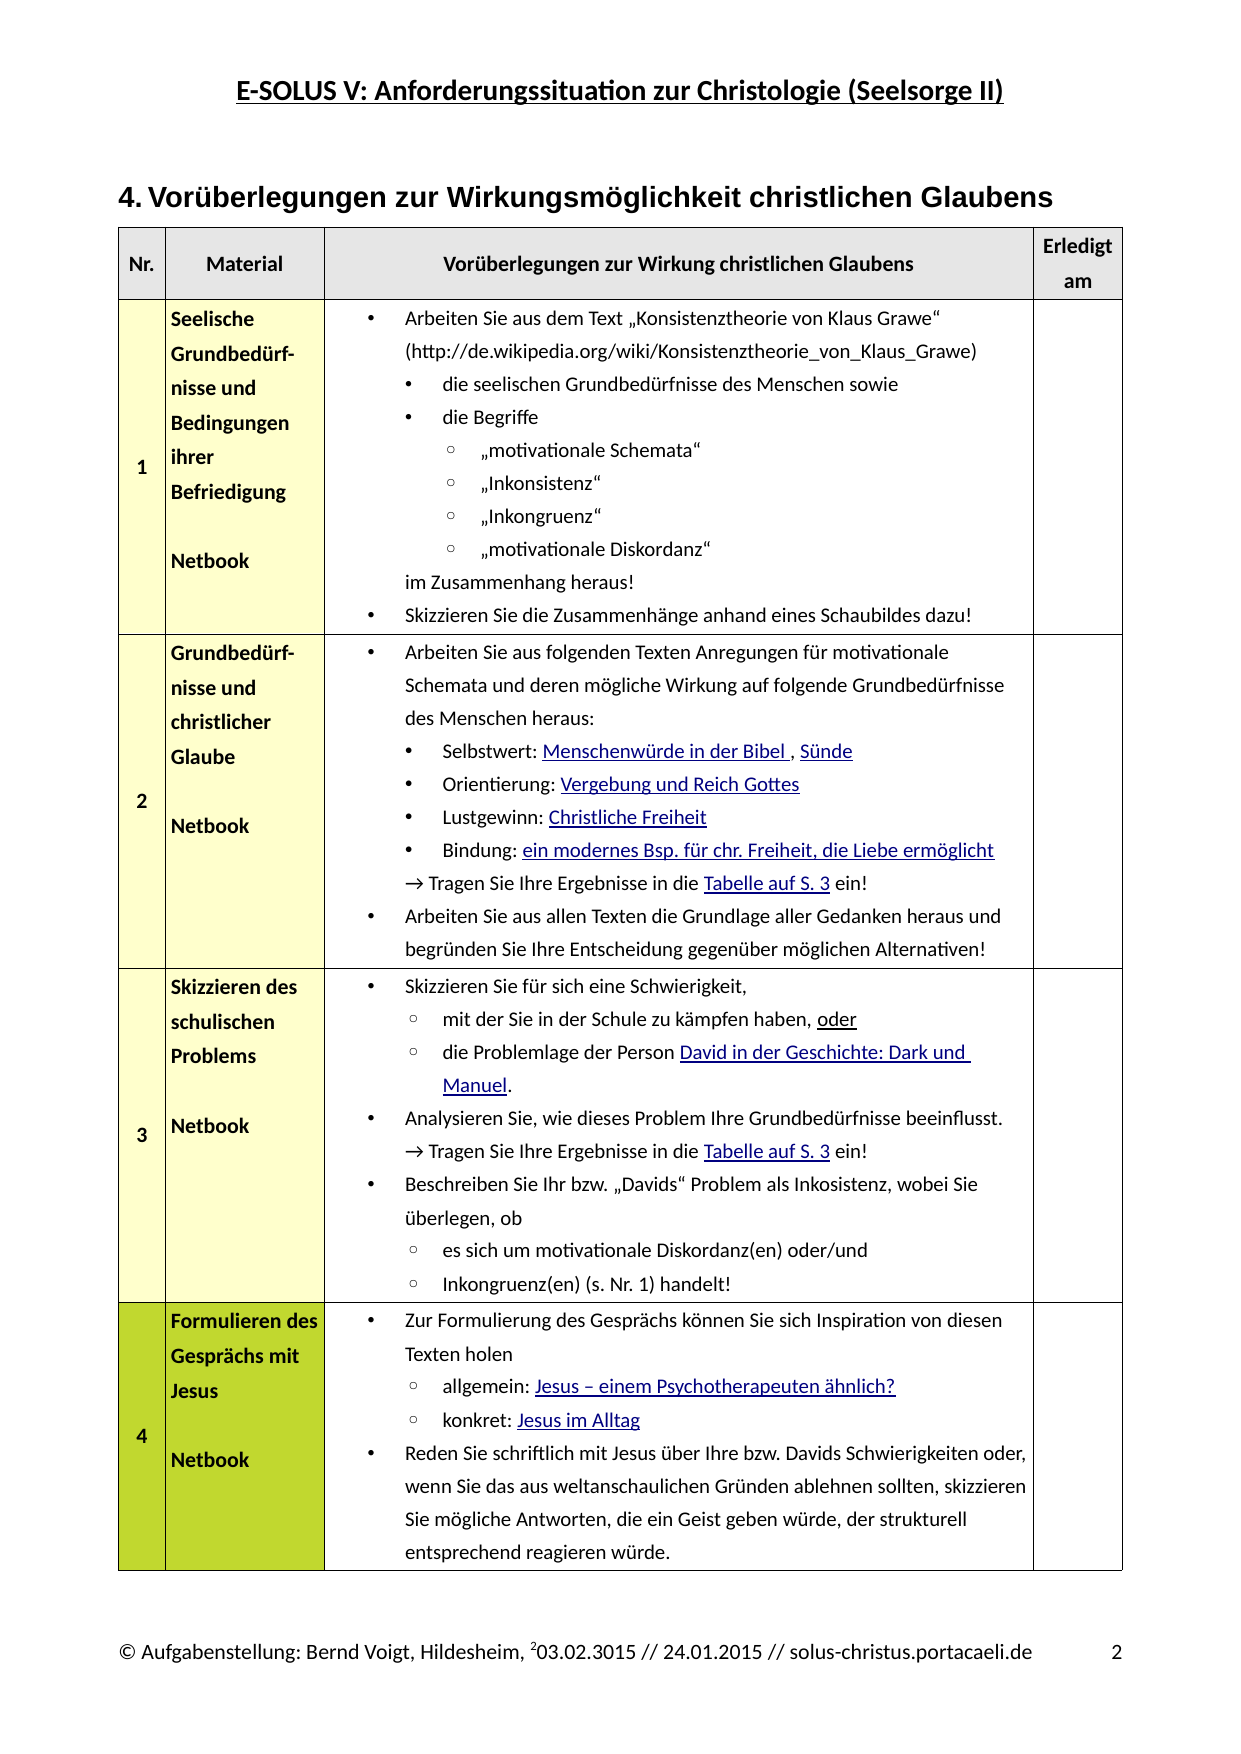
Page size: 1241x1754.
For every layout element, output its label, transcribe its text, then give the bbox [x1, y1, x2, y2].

table_cell Arbeiten Sie aus folgenden Texten Anregungen für motivationale Schemata und deren mögliche Wirkung auf folgende Grundbedürfnisse des Menschen heraus: Selbstwert: Menschenwürde in der Bibel , Sünde Orientierung: Vergebung und Reich Gottes Lustgewinn: Christliche Freiheit Bindung: ein modernes Bsp. für chr. Freiheit, die Liebe ermöglicht → Tragen Sie Ihre Ergebnisse in die Tabelle auf S. 3 ein! Arbeiten Sie aus allen Texten die Grundlage aller Gedanken heraus und begründen Sie Ihre Entscheidung gegenüber möglichen Alternativen! [325, 635, 1033, 968]
table_cell Formulieren des Gesprächs mit Jesus Netbook [166, 1303, 324, 1570]
table_cell Arbeiten Sie aus dem Text „Konsistenztheorie von Klaus Grawe“ (http://de.wikipedia.org/wiki/Konsistenztheorie_von_Klaus_Grawe) die seelischen Grundbedürfnisse des Menschen sowie die Begriffe „motivationale Schemata“ „Inkonsistenz“ „Inkongruenz“ „motivationale Diskordanz“ im Zusammenhang heraus! Skizzieren Sie die Zusammenhänge anhand eines Schaubildes dazu! [325, 300, 1033, 633]
table_header Erledigt am [1034, 228, 1122, 299]
table_header Vorüberlegungen zur Wirkung christlichen Glaubens [325, 228, 1033, 299]
table_cell [1034, 969, 1122, 1302]
table_cell 2 [119, 635, 165, 968]
table_cell Zur Formulierung des Gesprächs können Sie sich Inspiration von diesen Texten holen allgemein: Jesus – einem Psychotherapeuten ähnlich? konkret: Jesus im Alltag Reden Sie schriftlich mit Jesus über Ihre bzw. Davids Schwierigkeiten oder, wenn Sie das aus weltanschaulichen Gründen ablehnen sollten, skizzieren Sie mögliche Antworten, die ein Geist geben würde, der strukturell entsprechend reagieren würde. [325, 1303, 1033, 1570]
table_cell Skizzieren Sie für sich eine Schwierigkeit, mit der Sie in der Schule zu kämpfen haben, oder die Problemlage der Person David in der Geschichte: Dark und Manuel. Analysieren Sie, wie dieses Problem Ihre Grundbedürfnisse beeinflusst. → Tragen Sie Ihre Ergebnisse in die Tabelle auf S. 3 ein! Beschreiben Sie Ihr bzw. „Davids“ Problem als Inkosistenz, wobei Sie überlegen, ob es sich um motivationale Diskordanz(en) oder/und Inkongruenz(en) (s. Nr. 1) handelt! [325, 969, 1033, 1302]
table_cell [1034, 635, 1122, 968]
table_header Material [166, 228, 324, 299]
table_header Nr. [119, 228, 165, 299]
table_cell Grundbedürf-nisse und christlicher Glaube Netbook [166, 635, 324, 968]
table_cell 1 [119, 300, 165, 633]
table_cell Skizzieren des schulischen Problems Netbook [166, 969, 324, 1302]
table_cell Seelische Grundbedürf-nisse und Bedingungen ihrer Befriedigung Netbook [166, 300, 324, 633]
table_cell [1034, 1303, 1122, 1570]
table_cell [1034, 300, 1122, 633]
table_cell 4 [119, 1303, 165, 1570]
subtitle Vorüberlegungen zur Wirkungsmöglichkeit christlichen Glaubens [118, 181, 1122, 214]
table_cell 3 [119, 969, 165, 1302]
